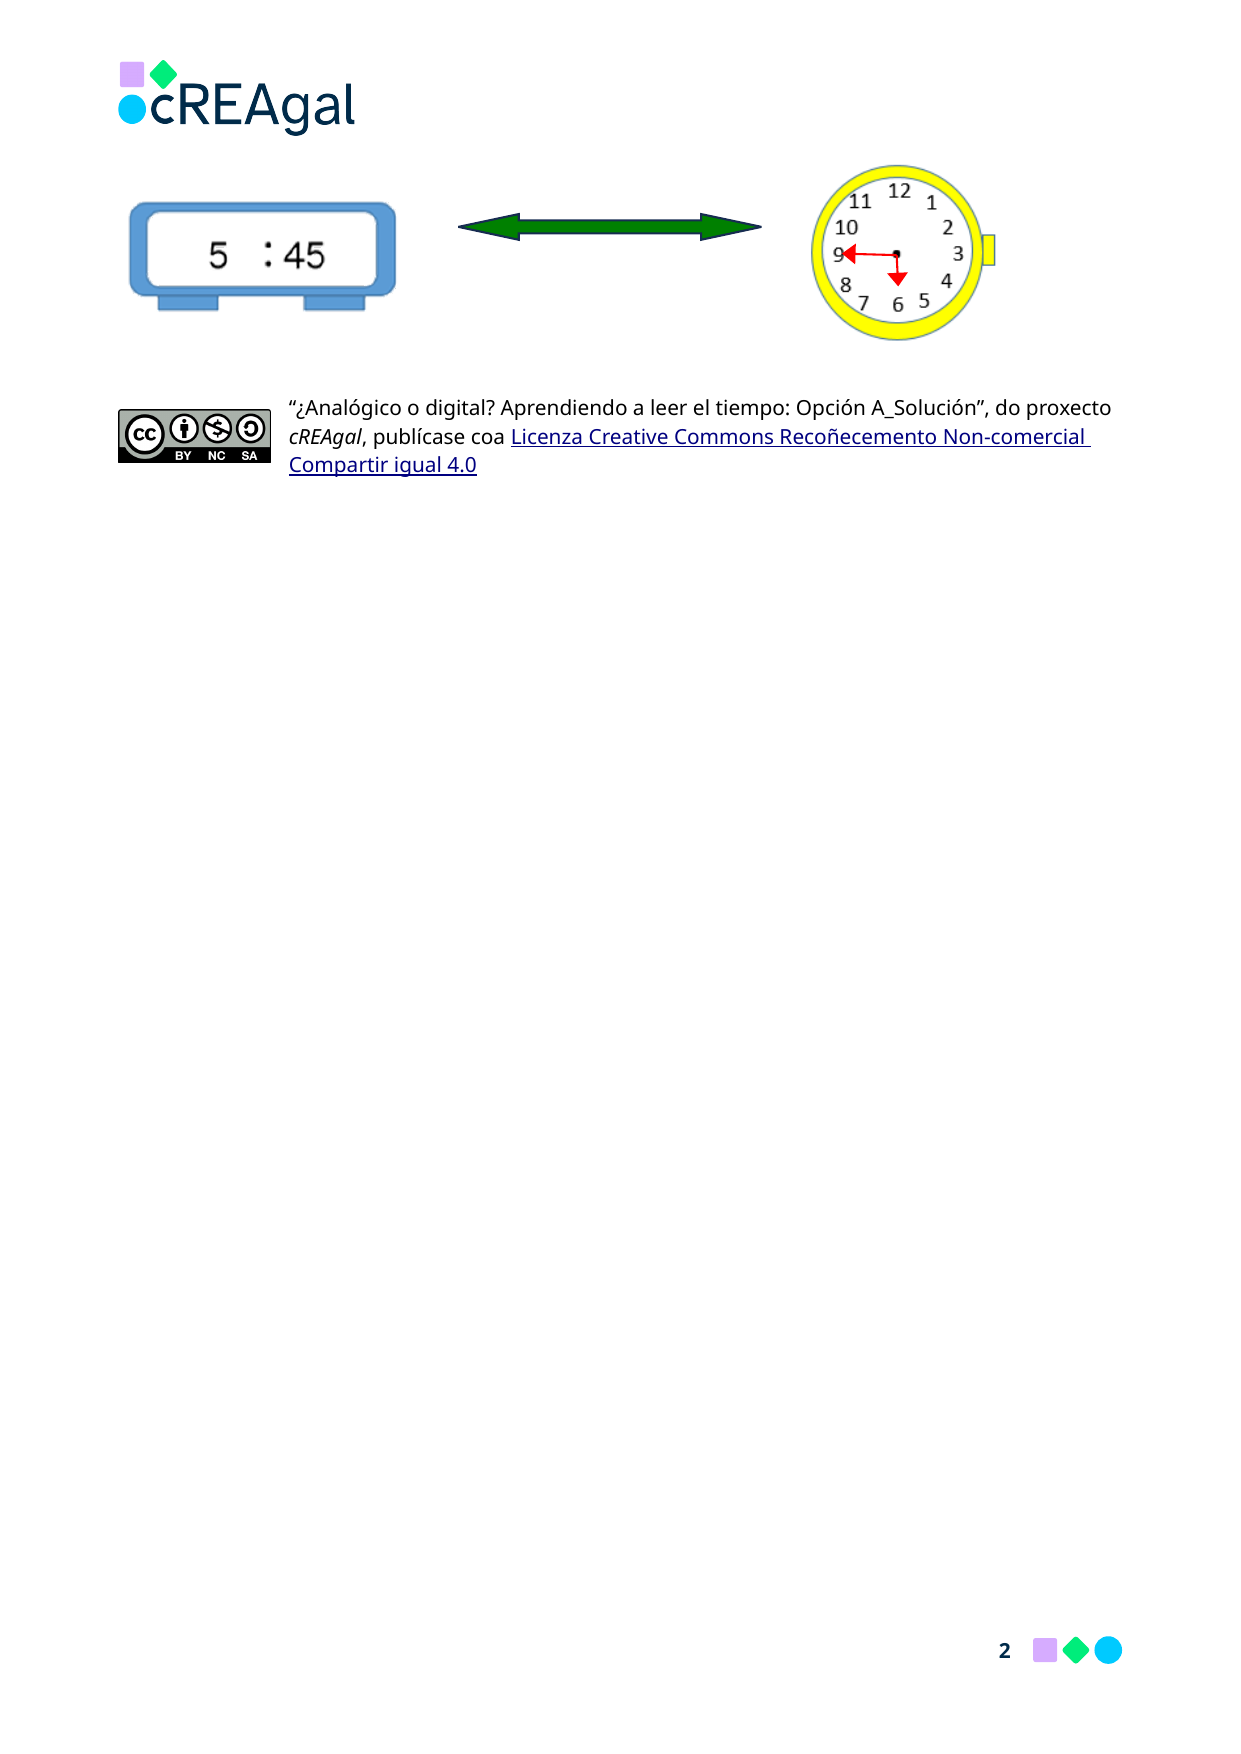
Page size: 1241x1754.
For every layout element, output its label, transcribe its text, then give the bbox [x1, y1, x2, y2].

table_cell [453, 147, 787, 364]
picture [793, 152, 1015, 359]
picture [123, 195, 403, 316]
table_cell [118, 147, 453, 364]
table_cell [788, 147, 1122, 364]
picture [118, 409, 271, 463]
picture [118, 60, 355, 136]
text “¿Analógico o digital? Aprendiendo a leer el tiempo: Opción A_Solución”, do proxecto cREAgal, publícase coa Licenza Creative Commons Recoñecemento Non-comercial Compartir igual 4.0 [118, 393, 1122, 479]
